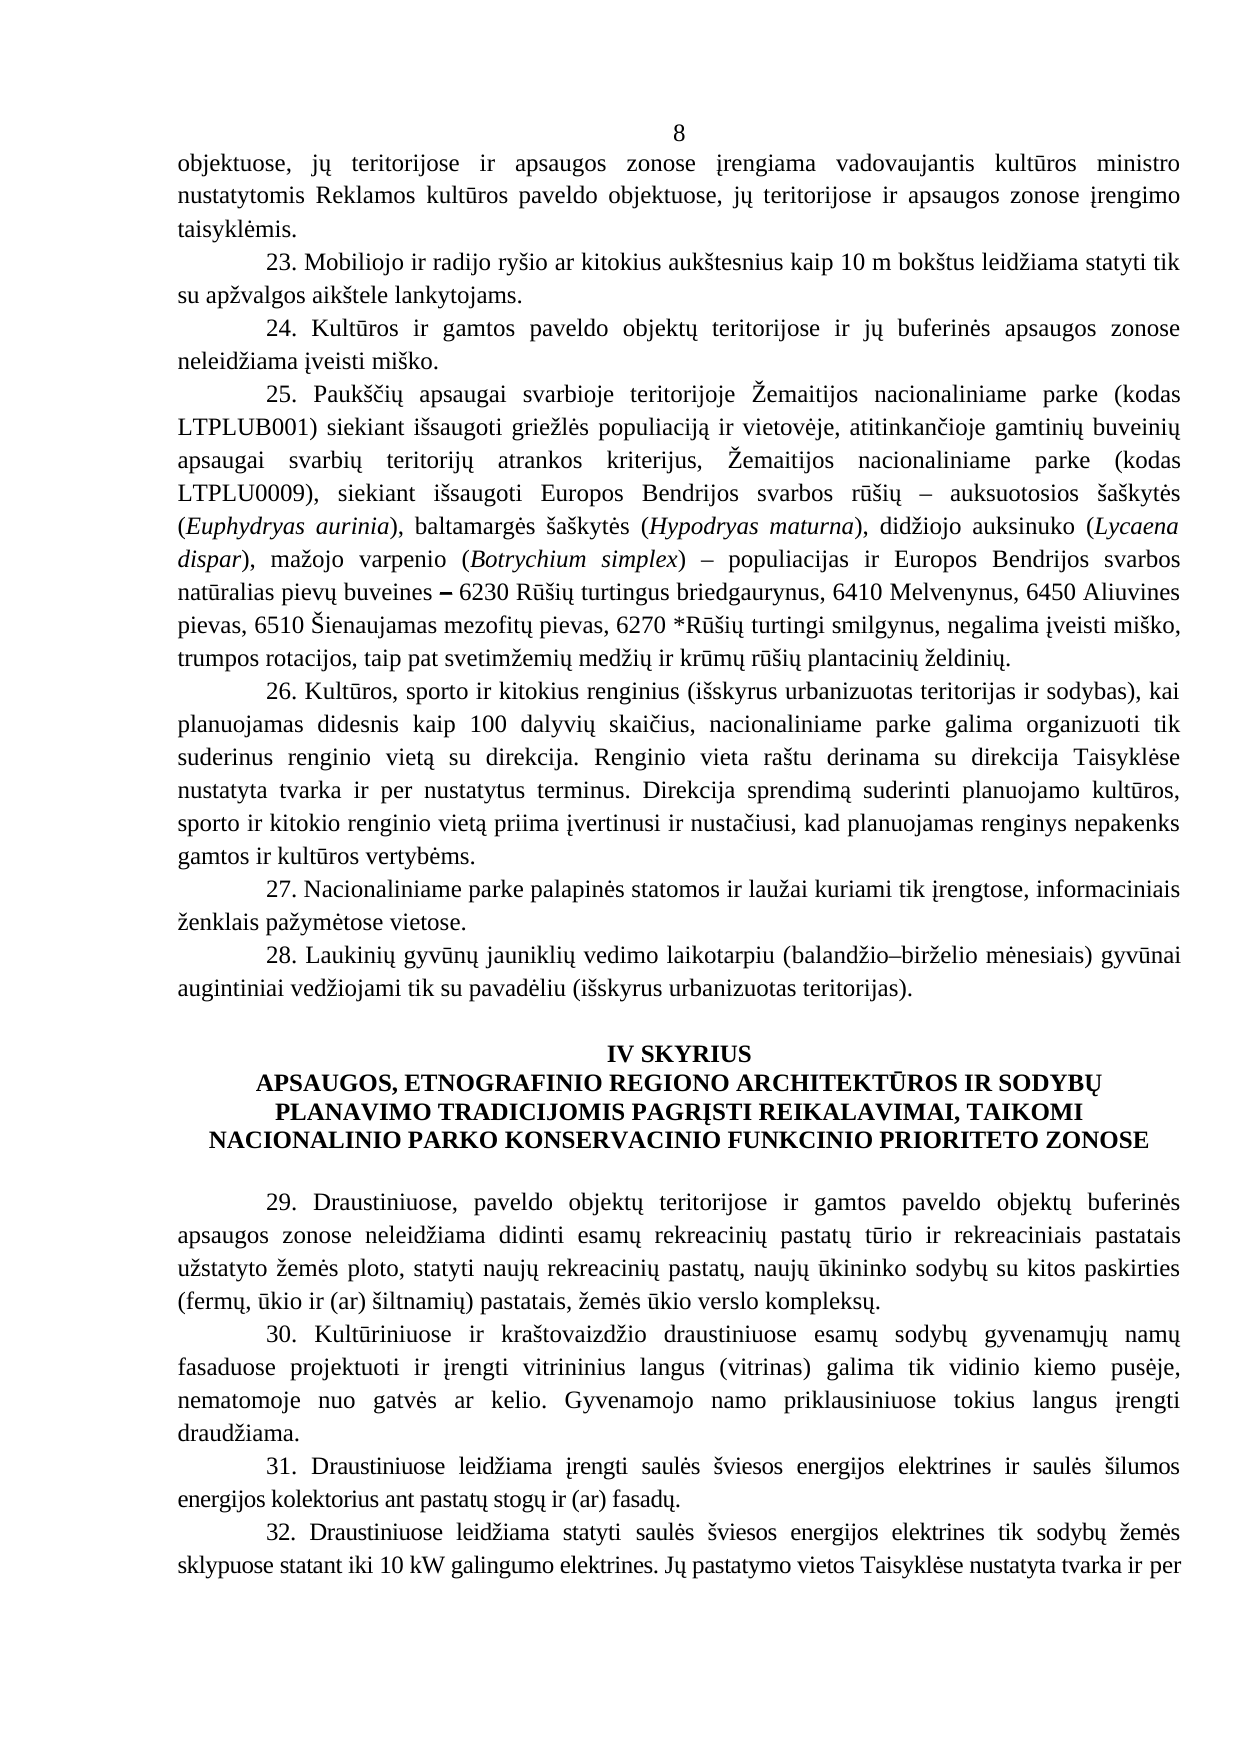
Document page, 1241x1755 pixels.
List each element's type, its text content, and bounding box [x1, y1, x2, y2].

text 29. Draustiniuose, paveldo objektų teritorijose ir gamtos paveldo objektų buferinės apsaugos zonose neleidžiama didinti esamų rekreacinių pastatų tūrio ir rekreaciniais pastatais užstatyto žemės ploto, statyti naujų rekreacinių pastatų, naujų ūkininko sodybų su kitos paskirties (fermų, ūkio ir (ar) šiltnamių) pastatais, žemės ūkio verslo kompleksų. [177, 1187, 1181, 1315]
text IV skyrius [177, 1039, 1181, 1068]
text 27. Nacionaliniame parke palapinės statomos ir laužai kuriami tik įrengtose, informaciniais ženklais pažymėtose vietose. [177, 874, 1181, 936]
text 24. Kultūros ir gamtos paveldo objektų teritorijose ir jų buferinės apsaugos zonose neleidžiama įveisti miško. [177, 313, 1181, 374]
text 30. Kultūriniuose ir kraštovaizdžio draustiniuose esamų sodybų gyvenamųjų namų fasaduose projektuoti ir įrengti vitrininius langus (vitrinas) galima tik vidinio kiemo pusėje, nematomoje nuo gatvės ar kelio. Gyvenamojo namo priklausiniuose tokius langus įrengti draudžiama. [177, 1319, 1181, 1447]
text objektuose, jų teritorijose ir apsaugos zonose įrengiama vadovaujantis kultūros ministro nustatytomis Reklamos kultūros paveldo objektuose, jų teritorijose ir apsaugos zonose įrengimo taisyklėmis. [177, 148, 1181, 242]
text 26. Kultūros, sporto ir kitokius renginius (išskyrus urbanizuotas teritorijas ir sodybas), kai planuojamas didesnis kaip 100 dalyvių skaičius, nacionaliniame parke galima organizuoti tik suderinus renginio vietą su direkcija. Renginio vieta raštu derinama su direkcija Taisyklėse nustatyta tvarka ir per nustatytus terminus. Direkcija sprendimą suderinti planuojamo kultūros, sporto ir kitokio renginio vietą priima įvertinusi ir nustačiusi, kad planuojamas renginys nepakenks gamtos ir kultūros vertybėms. [177, 676, 1181, 870]
text APSAUGOS, ETNOGRAFINIO REGIONO ARCHITEKTŪROS IR SODYBŲ PLANAVIMO TRADICIJOMIS PAGRĮSTI REIKALAVIMAI, TAIKOMI NACIONALINIO PARKO KONSERVACINIO FUNKCINIO PRIORITETO ZONOSE [177, 1068, 1181, 1154]
text 23. Mobiliojo ir radijo ryšio ar kitokius aukštesnius kaip 10 m bokštus leidžiama statyti tik su apžvalgos aikštele lankytojams. [177, 247, 1181, 308]
text 32. Draustiniuose leidžiama statyti saulės šviesos energijos elektrines tik sodybų žemės sklypuose statant iki 10 kW galingumo elektrines. Jų pastatymo vietos Taisyklėse nustatyta tvarka ir per [177, 1517, 1181, 1579]
text 25. Paukščių apsaugai svarbioje teritorijoje Žemaitijos nacionaliniame parke (kodas LTPLUB001) siekiant išsaugoti griežlės populiaciją ir vietovėje, atitinkančioje gamtinių buveinių apsaugai svarbių teritorijų atrankos kriterijus, Žemaitijos nacionaliniame parke (kodas LTPLU0009), siekiant išsaugoti Europos Bendrijos svarbos rūšių – auksuotosios šaškytės (Euphydryas aurinia), baltamargės šaškytės (Hypodryas maturna), didžiojo auksinuko (Lycaena dispar), mažojo varpenio (Botrychium simplex) – populiacijas ir Europos Bendrijos svarbos natūralias pievų buveines – 6230 Rūšių turtingus briedgaurynus, 6410 Melvenynus, 6450 Aliuvines pievas, 6510 Šienaujamas mezofitų pievas, 6270 *Rūšių turtingi smilgynus, negalima įveisti miško, trumpos rotacijos, taip pat svetimžemių medžių ir krūmų rūšių plantacinių želdinių. [177, 379, 1181, 672]
text 31. Draustiniuose leidžiama įrengti saulės šviesos energijos elektrines ir saulės šilumos energijos kolektorius ant pastatų stogų ir (ar) fasadų. [177, 1451, 1181, 1513]
text 28. Laukinių gyvūnų jauniklių vedimo laikotarpiu (balandžio–birželio mėnesiais) gyvūnai augintiniai vedžiojami tik su pavadėliu (išskyrus urbanizuotas teritorijas). [177, 940, 1181, 1002]
